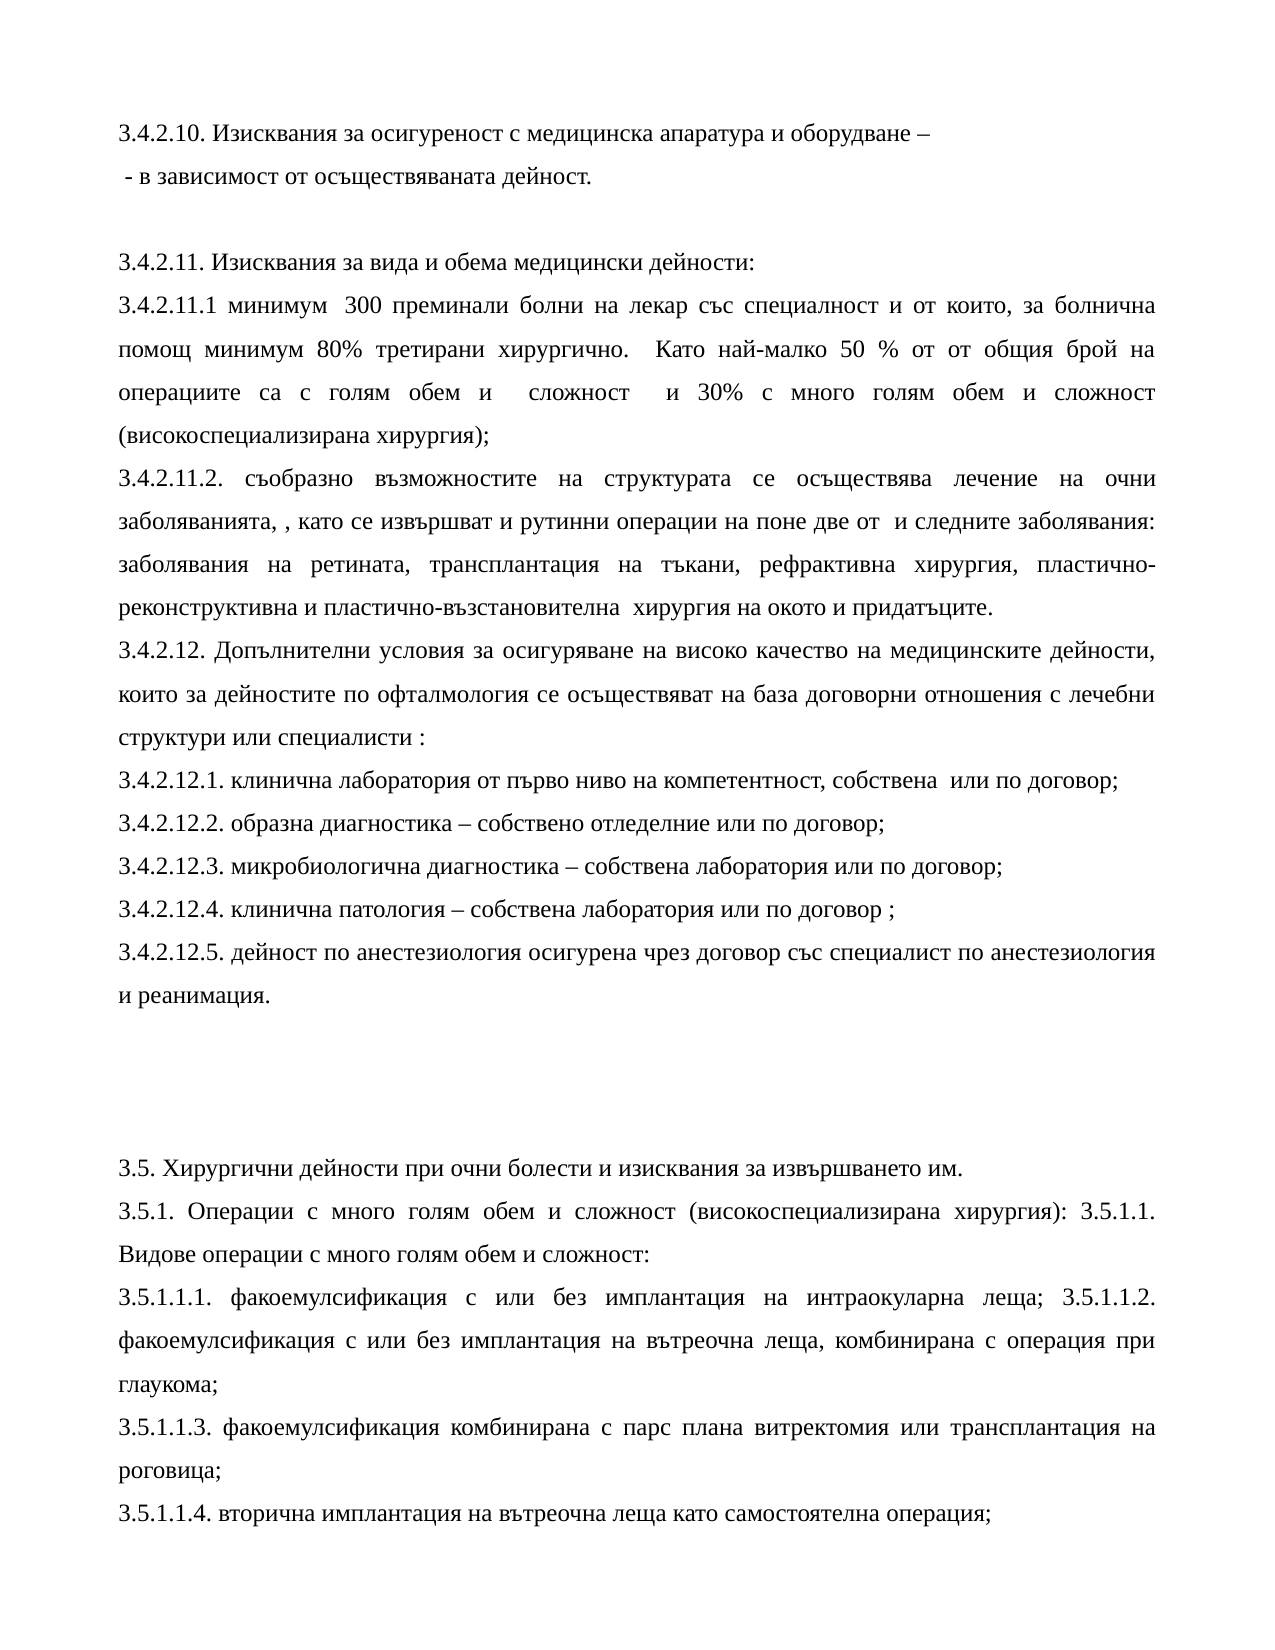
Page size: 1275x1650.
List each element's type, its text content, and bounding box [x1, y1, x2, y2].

text - в зависимост от осъществяваната дейност. [118, 161, 1157, 190]
text 3.4.2.11. Изисквания за вида и обема медицински дейности: [118, 247, 1157, 276]
text 3.4.2.12.1. клинична лаборатория от първо ниво на компетентност, собствена или по договор; [118, 765, 1157, 794]
text 3.5.1. Операции с много голям обем и сложност (високоспециализирана хирургия): 3.5.1.1. Видове операции с много голям обем и сложност: [118, 1196, 1157, 1268]
text 3.4.2.12.4. клинична патология – собствена лаборатория или по договор ; [118, 894, 1157, 923]
text 3.4.2.10. Изисквания за осигуреност с медицинска апаратура и оборудване – [118, 118, 1157, 147]
text 3.4.2.12. Допълнителни условия за осигуряване на високо качество на медицинските дейности, които за дейностите по офталмология се осъществяват на база договорни отношения с лечебни структури или специалисти : [118, 636, 1157, 751]
text 3.5. Хирургични дейности при очни болести и изисквания за извършването им. [118, 1153, 1157, 1182]
text 3.5.1.1.3. факоемулсификация комбинирана с парс плана витректомия или трансплантация на роговица; [118, 1412, 1157, 1484]
text 3.4.2.12.2. образна диагностика – собствено отледелние или по договор; [118, 808, 1157, 837]
text 3.4.2.12.3. микробиологична диагностика – собствена лаборатория или по договор; [118, 851, 1157, 880]
text 3.4.2.12.5. дейност по анестезиология осигурена чрез договор със специалист по анестезиология и реанимация. [118, 937, 1157, 1009]
text 3.5.1.1.1. факоемулсификация с или без имплантация на интраокуларна леща; 3.5.1.1.2. факоемулсификация с или без имплантация на вътреочна леща, комбинирана с операция при глаукома; [118, 1282, 1157, 1397]
text 3.5.1.1.4. вторична имплантация на вътреочна леща като самостоятелна операция; [118, 1498, 1157, 1527]
text 3.4.2.11.1 минимум 300 преминали болни на лекар със специалност и от които, за болнична помощ минимум 80% третирани хирургично. Като най-малко 50 % от от общия брой на операциите са с голям обем и сложност и 30% с много голям обем и сложност (високоспециализирана хирургия); [118, 291, 1157, 449]
text 3.4.2.11.2. съобразно възможностите на структурата се осъществява лечение на очни заболяванията, , като се извършват и рутинни операции на поне две от и следните заболявания: заболявания на ретината, трансплантация на тъкани, рефрактивна хирургия, пластично-реконструктивна и пластично-възстановителна хирургия на окото и придатъците. [118, 463, 1157, 621]
